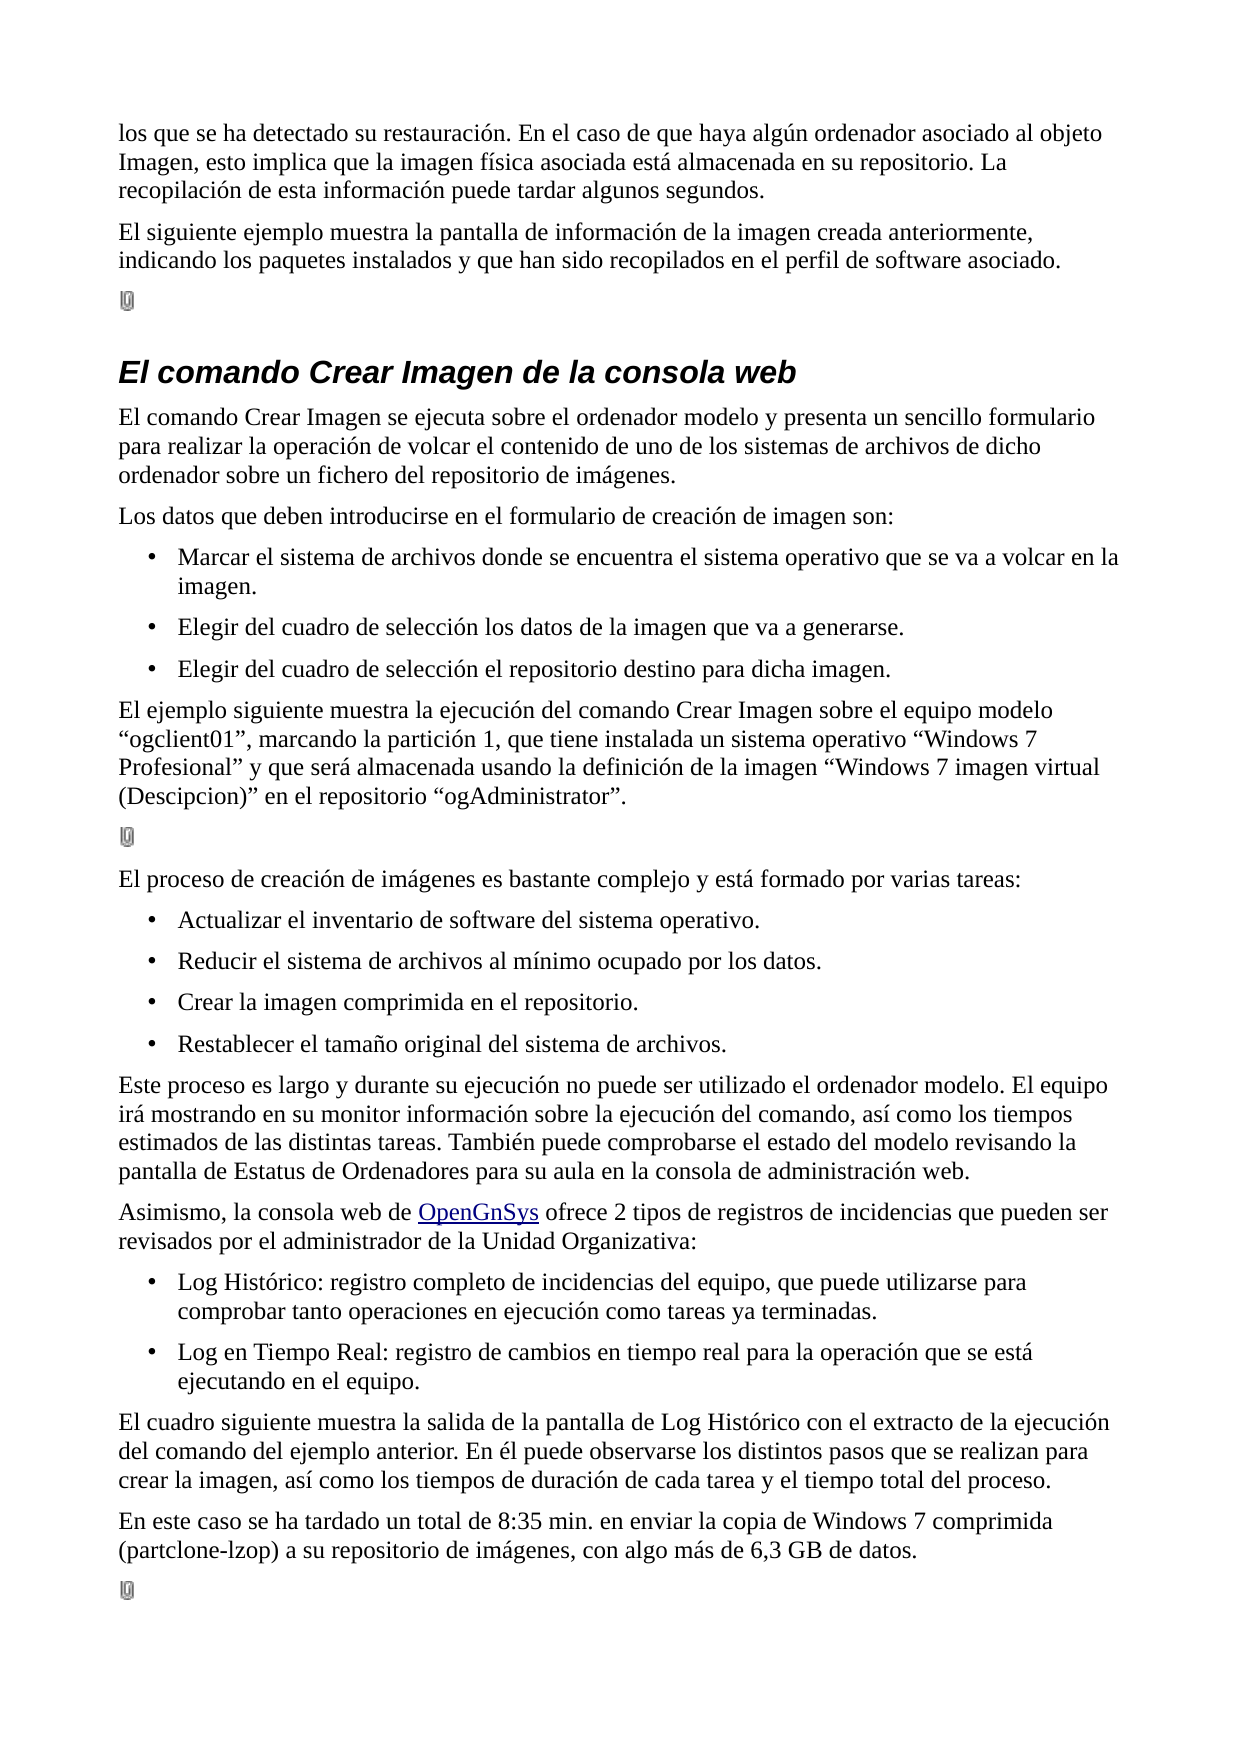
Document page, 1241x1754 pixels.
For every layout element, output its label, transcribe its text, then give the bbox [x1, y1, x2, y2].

text El siguiente ejemplo muestra la pantalla de información de la imagen creada anteriormente, indicando los paquetes instalados y que han sido recopilados en el perfil de software asociado. [118, 217, 1122, 274]
list Actualizar el inventario de software del sistema operativo. [148, 905, 1122, 934]
picture [118, 291, 137, 311]
text El proceso de creación de imágenes es bastante complejo y está formado por varias tareas: [118, 864, 1122, 892]
text El ejemplo siguiente muestra la ejecución del comando Crear Imagen sobre el equipo modelo “ogclient01”, marcando la partición 1, que tiene instalada un sistema operativo “Windows 7 Profesional” y que será almacenada usando la definición de la imagen “Windows 7 imagen virtual (Descipcion)” en el repositorio “ogAdministrator”. [118, 695, 1122, 810]
list Reducir el sistema de archivos al mínimo ocupado por los datos. [148, 946, 1122, 975]
picture [118, 827, 137, 847]
list Log Histórico: registro completo de incidencias del equipo, que puede utilizarse para comprobar tanto operaciones en ejecución como tareas ya terminadas. [148, 1267, 1122, 1325]
picture [118, 1581, 137, 1600]
list Log en Tiempo Real: registro de cambios en tiempo real para la operación que se está ejecutando en el equipo. [148, 1337, 1122, 1395]
list Crear la imagen comprimida en el repositorio. [148, 987, 1122, 1016]
list Elegir del cuadro de selección el repositorio destino para dicha imagen. [148, 654, 1122, 682]
list Restablecer el tamaño original del sistema de archivos. [148, 1029, 1122, 1057]
subtitle El comando Crear Imagen de la consola web [118, 353, 1122, 390]
text En este caso se ha tardado un total de 8:35 min. en enviar la copia de Windows 7 comprimida (partclone-lzop) a su repositorio de imágenes, con algo más de 6,3 GB de datos. [118, 1506, 1122, 1564]
text El comando Crear Imagen se ejecuta sobre el ordenador modelo y presenta un sencillo formulario para realizar la operación de volcar el contenido de uno de los sistemas de archivos de dicho ordenador sobre un fichero del repositorio de imágenes. [118, 402, 1122, 489]
text Asimismo, la consola web de OpenGnSys ofrece 2 tipos de registros de incidencias que pueden ser revisados por el administrador de la Unidad Organizativa: [118, 1197, 1122, 1255]
list Elegir del cuadro de selección los datos de la imagen que va a generarse. [148, 612, 1122, 641]
text Este proceso es largo y durante su ejecución no puede ser utilizado el ordenador modelo. El equipo irá mostrando en su monitor información sobre la ejecución del comando, así como los tiempos estimados de las distintas tareas. También puede comprobarse el estado del modelo revisando la pantalla de Estatus de Ordenadores para su aula en la consola de administración web. [118, 1070, 1122, 1185]
list Marcar el sistema de archivos donde se encuentra el sistema operativo que se va a volcar en la imagen. [148, 542, 1122, 600]
text los que se ha detectado su restauración. En el caso de que haya algún ordenador asociado al objeto Imagen, esto implica que la imagen física asociada está almacenada en su repositorio. La recopilación de esta información puede tardar algunos segundos. [118, 118, 1122, 204]
text El cuadro siguiente muestra la salida de la pantalla de Log Histórico con el extracto de la ejecución del comando del ejemplo anterior. En él puede observarse los distintos pasos que se realizan para crear la imagen, así como los tiempos de duración de cada tarea y el tiempo total del proceso. [118, 1407, 1122, 1494]
text Los datos que deben introducirse en el formulario de creación de imagen son: [118, 501, 1122, 530]
